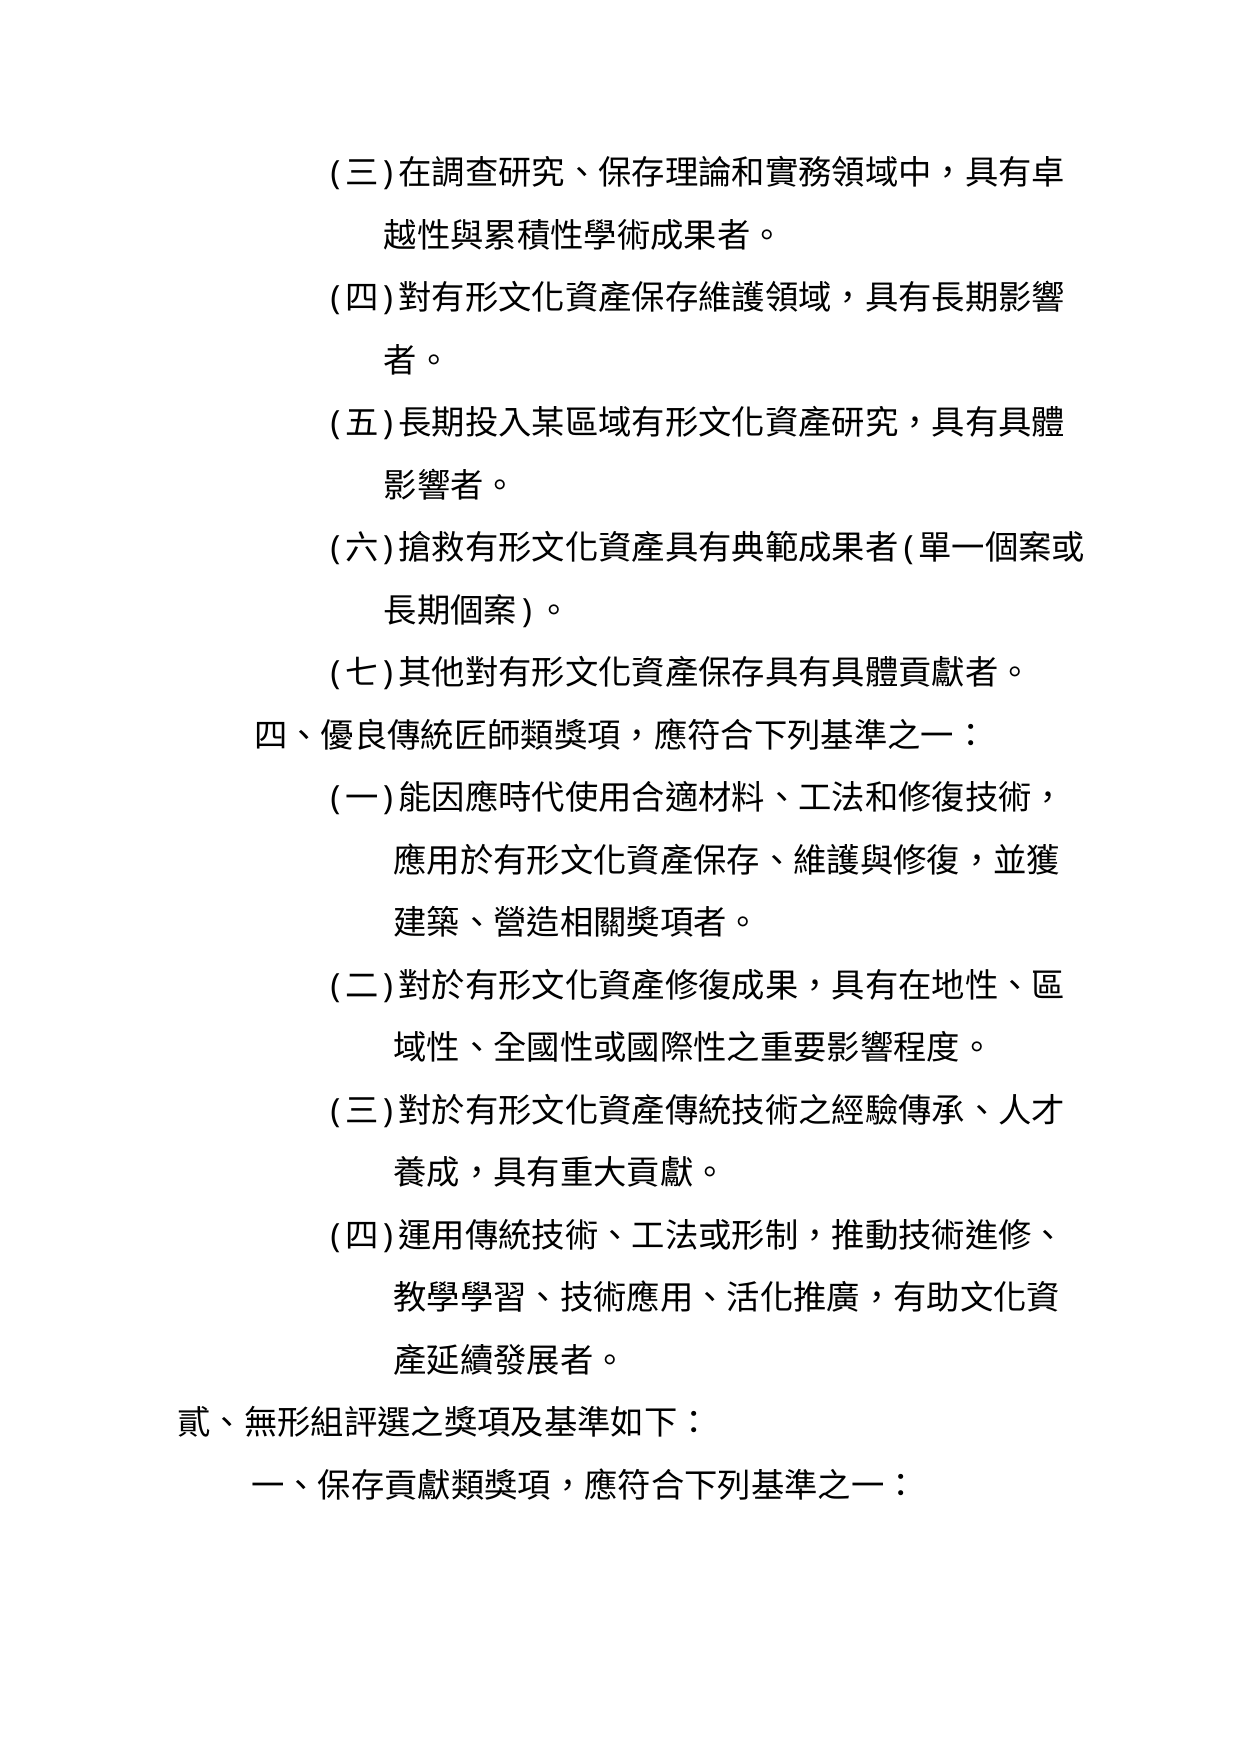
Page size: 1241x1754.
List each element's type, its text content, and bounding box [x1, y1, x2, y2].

text (二)對於有形文化資產修復成果，具有在地性、區域性、全國性或國際性之重要影響程度。 [325, 941, 1093, 1066]
text (一)能因應時代使用合適材料、工法和修復技術，應用於有形文化資產保存、維護與修復，並獲建築、營造相關奬項者。 [325, 753, 1093, 941]
text 一、保存貢獻類獎項，應符合下列基準之一： [251, 1441, 1093, 1503]
text (三)在調查研究、保存理論和實務領域中，具有卓越性與累積性學術成果者。 [325, 128, 1093, 253]
text 貳、無形組評選之獎項及基準如下： [177, 1378, 1093, 1441]
text (四)對有形文化資產保存維護領域，具有長期影響者。 [325, 253, 1093, 378]
text (七)其他對有形文化資產保存具有具體貢獻者。 [325, 628, 1093, 691]
text (五)長期投入某區域有形文化資產研究，具有具體影響者。 [325, 378, 1093, 503]
text (六)搶救有形文化資產具有典範成果者(單一個案或長期個案)。 [325, 503, 1093, 628]
text (四)運用傳統技術、工法或形制，推動技術進修、教學學習、技術應用、活化推廣，有助文化資產延續發展者。 [325, 1191, 1093, 1378]
text 四、優良傳統匠師類獎項，應符合下列基準之一： [254, 691, 1093, 753]
text (三)對於有形文化資產傳統技術之經驗傳承、人才養成，具有重大貢獻。 [325, 1066, 1093, 1191]
